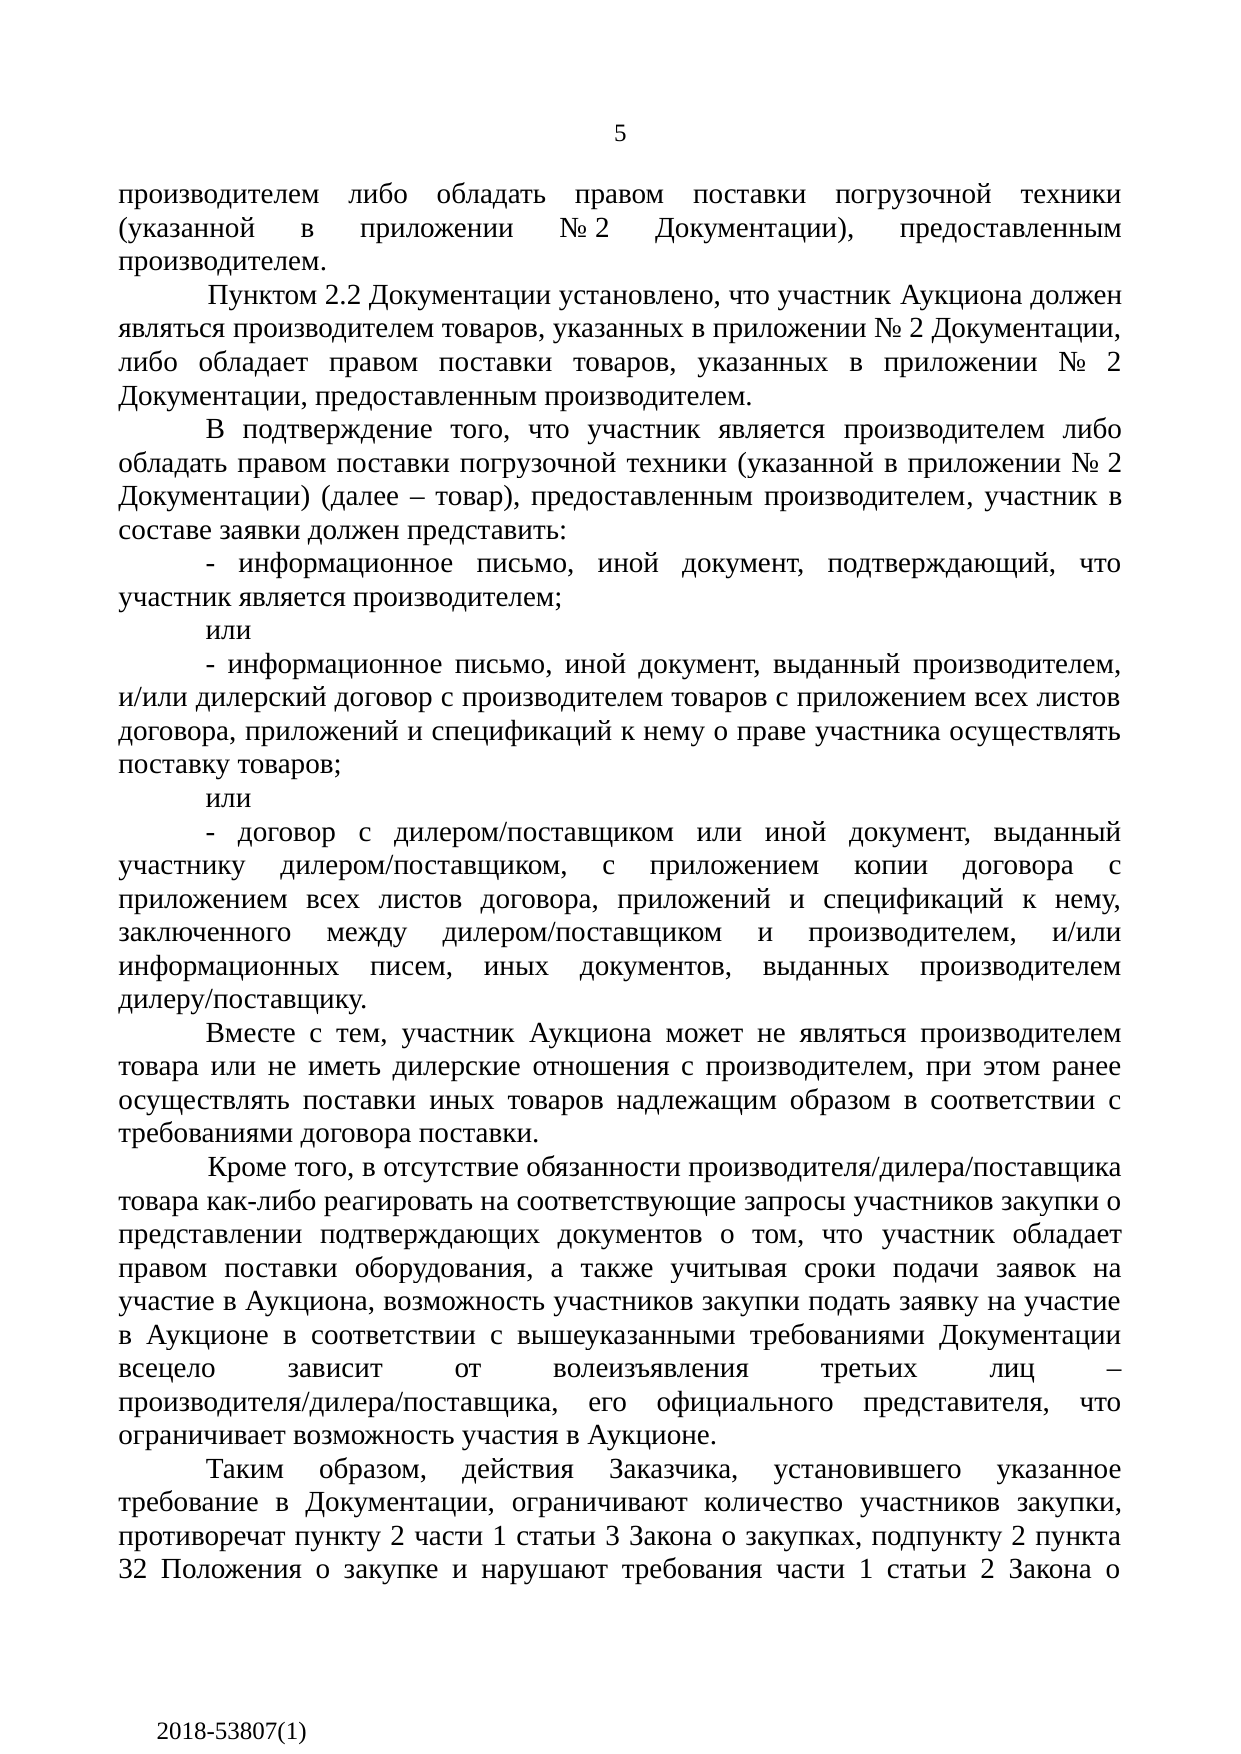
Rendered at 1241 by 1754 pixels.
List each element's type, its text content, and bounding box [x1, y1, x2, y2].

text производителем либо обладать правом поставки погрузочной техники (указанной в приложении № 2 Документации), предоставленным производителем. [118, 176, 1122, 277]
text или [118, 612, 1122, 646]
text Таким образом, действия Заказчика, установившего указанное требование в Документации, ограничивают количество участников закупки, противоречат пункту 2 части 1 статьи 3 Закона о закупках, подпункту 2 пункта 32 Положения о закупке и нарушают требования части 1 статьи 2 Закона о [118, 1451, 1122, 1585]
text Вместе с тем, участник Аукциона может не являться производителем товара или не иметь дилерские отношения с производителем, при этом ранее осуществлять поставки иных товаров надлежащим образом в соответствии с требованиями договора поставки. [118, 1015, 1122, 1149]
text - договор с дилером/поставщиком или иной документ, выданный участнику дилером/поставщиком, с приложением копии договора с приложением всех листов договора, приложений и спецификаций к нему, заключенного между дилером/поставщиком и производителем, и/или информационных писем, иных документов, выданных производителем дилеру/поставщику. [118, 814, 1122, 1015]
text или [118, 780, 1122, 814]
text Пунктом 2.2 Документации установлено, что участник Аукциона должен являться производителем товаров, указанных в приложении № 2 Документации, либо обладает правом поставки товаров, указанных в приложении № 2 Документации, предоставленным производителем. [118, 277, 1122, 411]
text В подтверждение того, что участник является производителем либо обладать правом поставки погрузочной техники (указанной в приложении № 2 Документации) (далее – товар), предоставленным производителем, участник в составе заявки должен представить: [118, 411, 1122, 545]
text - информационное письмо, иной документ, выданный производителем, и/или дилерский договор с производителем товаров с приложением всех листов договора, приложений и спецификаций к нему о праве участника осуществлять поставку товаров; [118, 646, 1122, 780]
text Кроме того, в отсутствие обязанности производителя/дилера/поставщика товара как-либо реагировать на соответствующие запросы участников закупки о представлении подтверждающих документов о том, что участник обладает правом поставки оборудования, а также учитывая сроки подачи заявок на участие в Аукциона, возможность участников закупки подать заявку на участие в Аукционе в соответствии с вышеуказанными требованиями Документации всецело зависит от волеизъявления третьих лиц – производителя/дилера/поставщика, его официального представителя, что ограничивает возможность участия в Аукционе. [118, 1149, 1122, 1451]
text - информационное письмо, иной документ, подтверждающий, что участник является производителем; [118, 545, 1122, 612]
